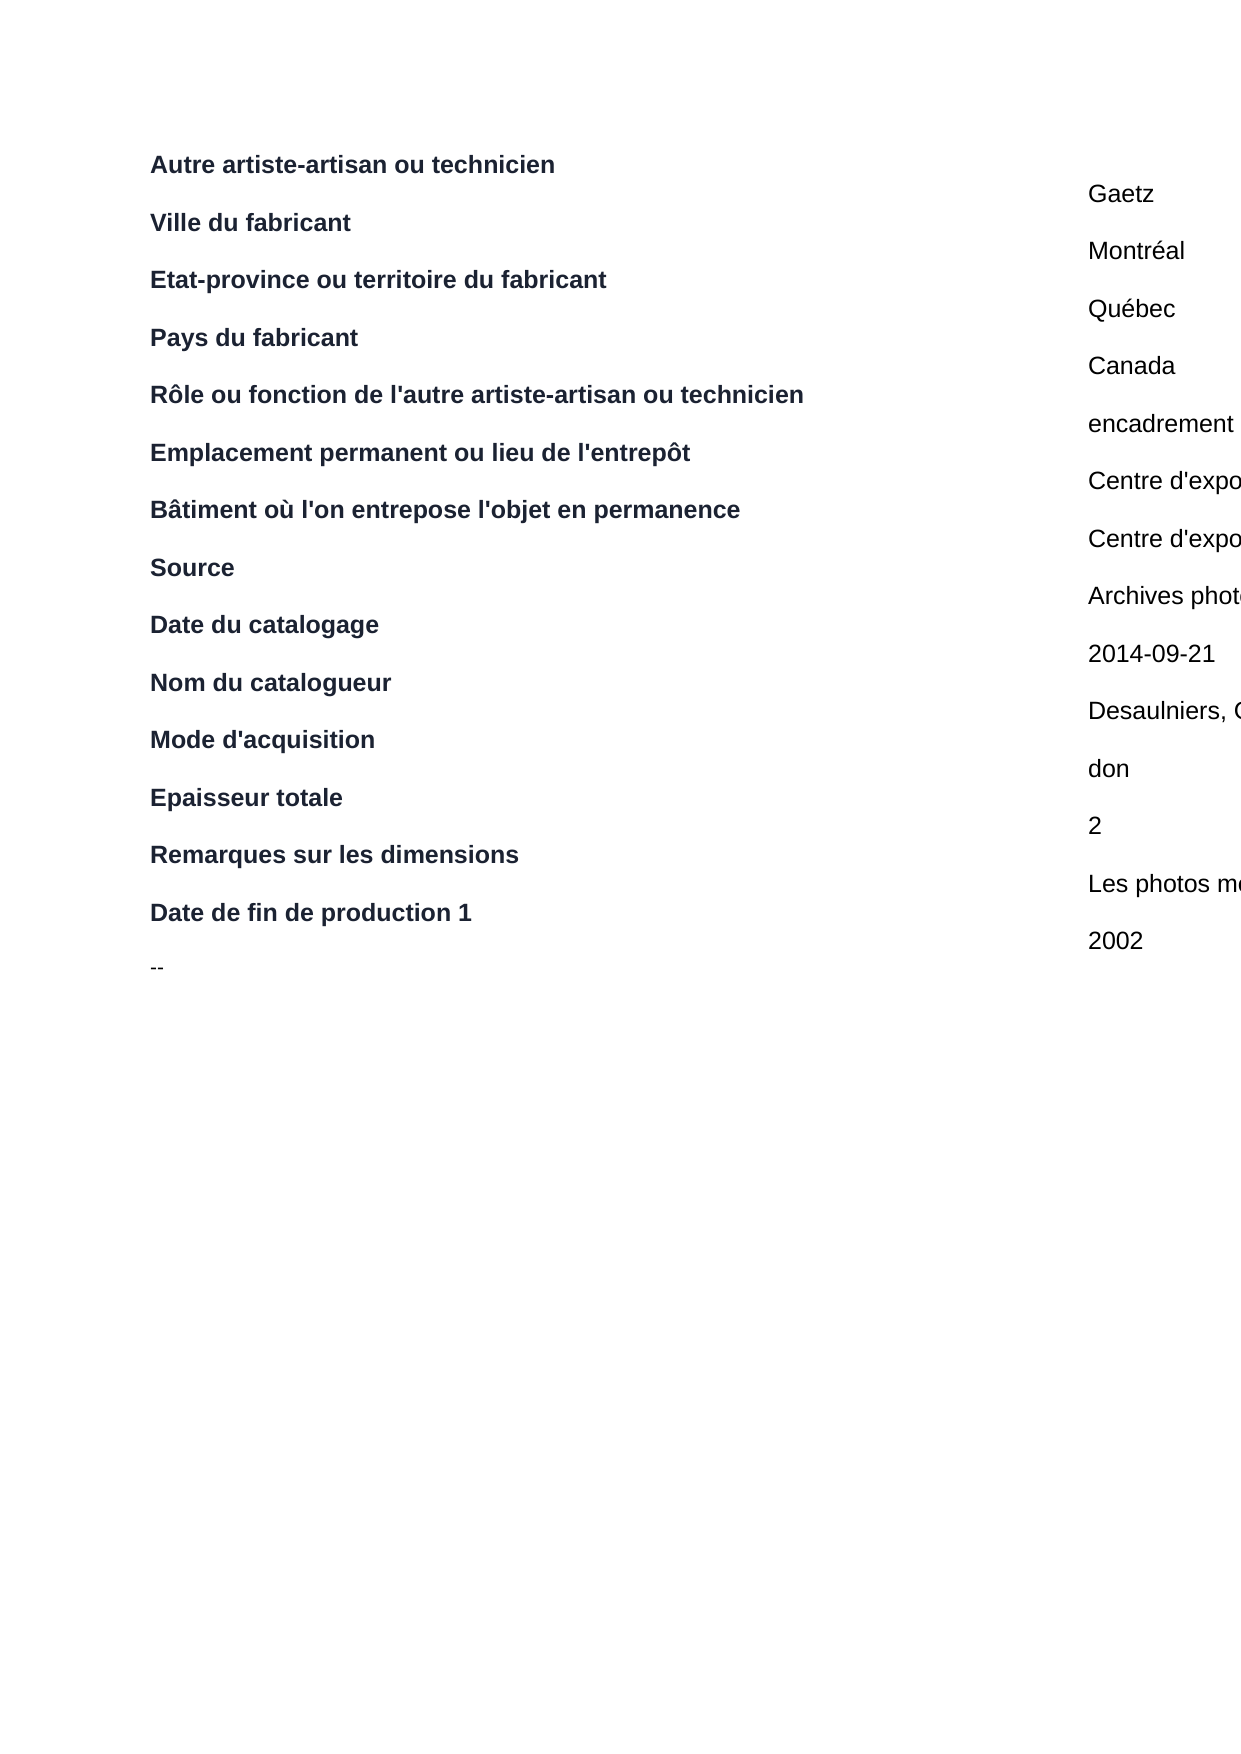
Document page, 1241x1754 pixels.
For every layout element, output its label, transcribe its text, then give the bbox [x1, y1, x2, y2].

text 2014-09-21 [1088, 639, 1240, 667]
text Epaisseur totale [150, 782, 1090, 811]
text Les photos mesurent 25,3 cm x 33 cm. Les passe-partout ont une largeur extérieure de 57,7 cm x 50 cm. [1088, 869, 1240, 897]
text Mode d'acquisition [150, 725, 1090, 754]
text Etat-province ou territoire du fabricant [150, 265, 1090, 294]
text Bâtiment où l'on entrepose l'objet en permanence [150, 495, 1090, 524]
text Nom du catalogueur [150, 667, 1090, 696]
text Ville du fabricant [150, 207, 1090, 236]
text -- [150, 955, 1090, 979]
text Canada [1088, 351, 1240, 380]
text Centre d'exposition de Val-d'Or [1088, 466, 1240, 495]
text Centre d'exposition de Val-d'Or [1088, 524, 1240, 552]
text Date de fin de production 1 [150, 897, 1090, 926]
text Date du catalogage [150, 610, 1090, 639]
text Archives photographique Notman, Musée McCord d'histoire canadienne [1088, 581, 1240, 610]
text encadrement [1088, 409, 1240, 437]
text Remarques sur les dimensions [150, 840, 1090, 869]
text Montréal [1088, 236, 1240, 265]
text don [1088, 754, 1240, 782]
text Pays du fabricant [150, 322, 1090, 351]
text Source [150, 552, 1090, 581]
text 2 [1088, 811, 1240, 840]
text Emplacement permanent ou lieu de l'entrepôt [150, 437, 1090, 466]
text Autre artiste-artisan ou technicien [150, 150, 1090, 179]
text Gaetz [1088, 179, 1240, 207]
text Québec [1088, 294, 1240, 322]
text Desaulniers, Guy [1088, 696, 1240, 725]
text 2002 [1088, 926, 1240, 955]
text Rôle ou fonction de l'autre artiste-artisan ou technicien [150, 380, 1090, 409]
